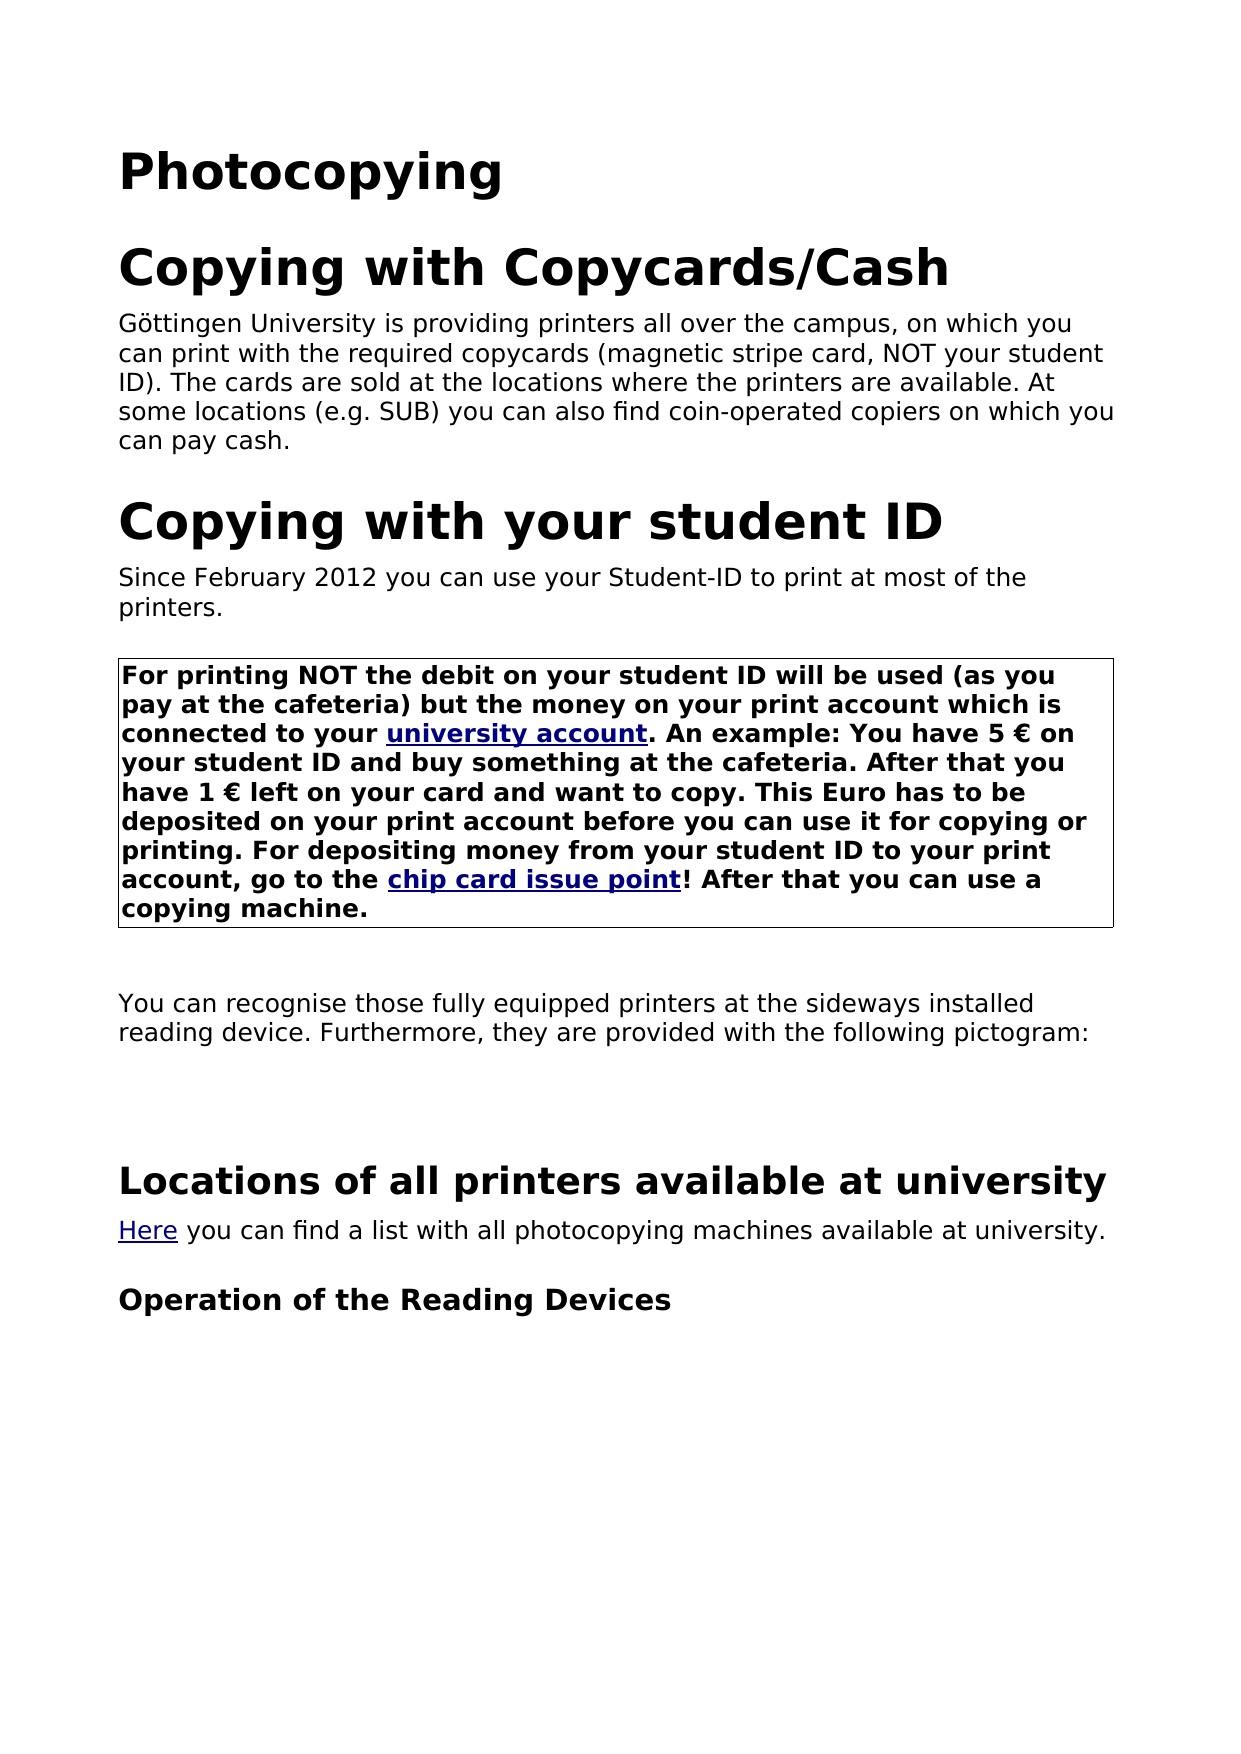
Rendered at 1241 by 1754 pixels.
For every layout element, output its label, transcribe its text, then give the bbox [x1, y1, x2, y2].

subtitle Photocopying [118, 143, 1122, 201]
subtitle Copying with Copycards/Cash [118, 239, 1122, 297]
text Since February 2012 you can use your Student-ID to print at most of the printers. [118, 564, 1122, 622]
subtitle Operation of the Reading Devices [118, 1283, 1122, 1317]
subtitle Copying with your student ID [118, 493, 1122, 551]
text Göttingen University is providing printers all over the campus, on which you can print with the required copycards (magnetic stripe card, NOT your student ID). The cards are sold at the locations where the printers are available. At some locations (e.g. SUB) you can also find coin-operated copiers on which you can pay cash. [118, 309, 1122, 455]
text You can recognise those fully equipped printers at the sideways installed reading device. Furthermore, they are provided with the following pictogram: [118, 989, 1122, 1047]
table_header For printing NOT the debit on your student ID will be used (as you pay at the cafeteria) but the money on your print account which is connected to your university account. An example: You have 5 € on your student ID and buy something at the cafeteria. After that you have 1 € left on your card and want to copy. This Euro has to be deposited on your print account before you can use it for copying or printing. For depositing money from your student ID to your print account, go to the chip card issue point! After that you can use a copying machine. [119, 659, 1113, 927]
text Here you can find a list with all photocopying machines available at university. [118, 1216, 1122, 1245]
subtitle Locations of all printers available at university [118, 1160, 1122, 1204]
